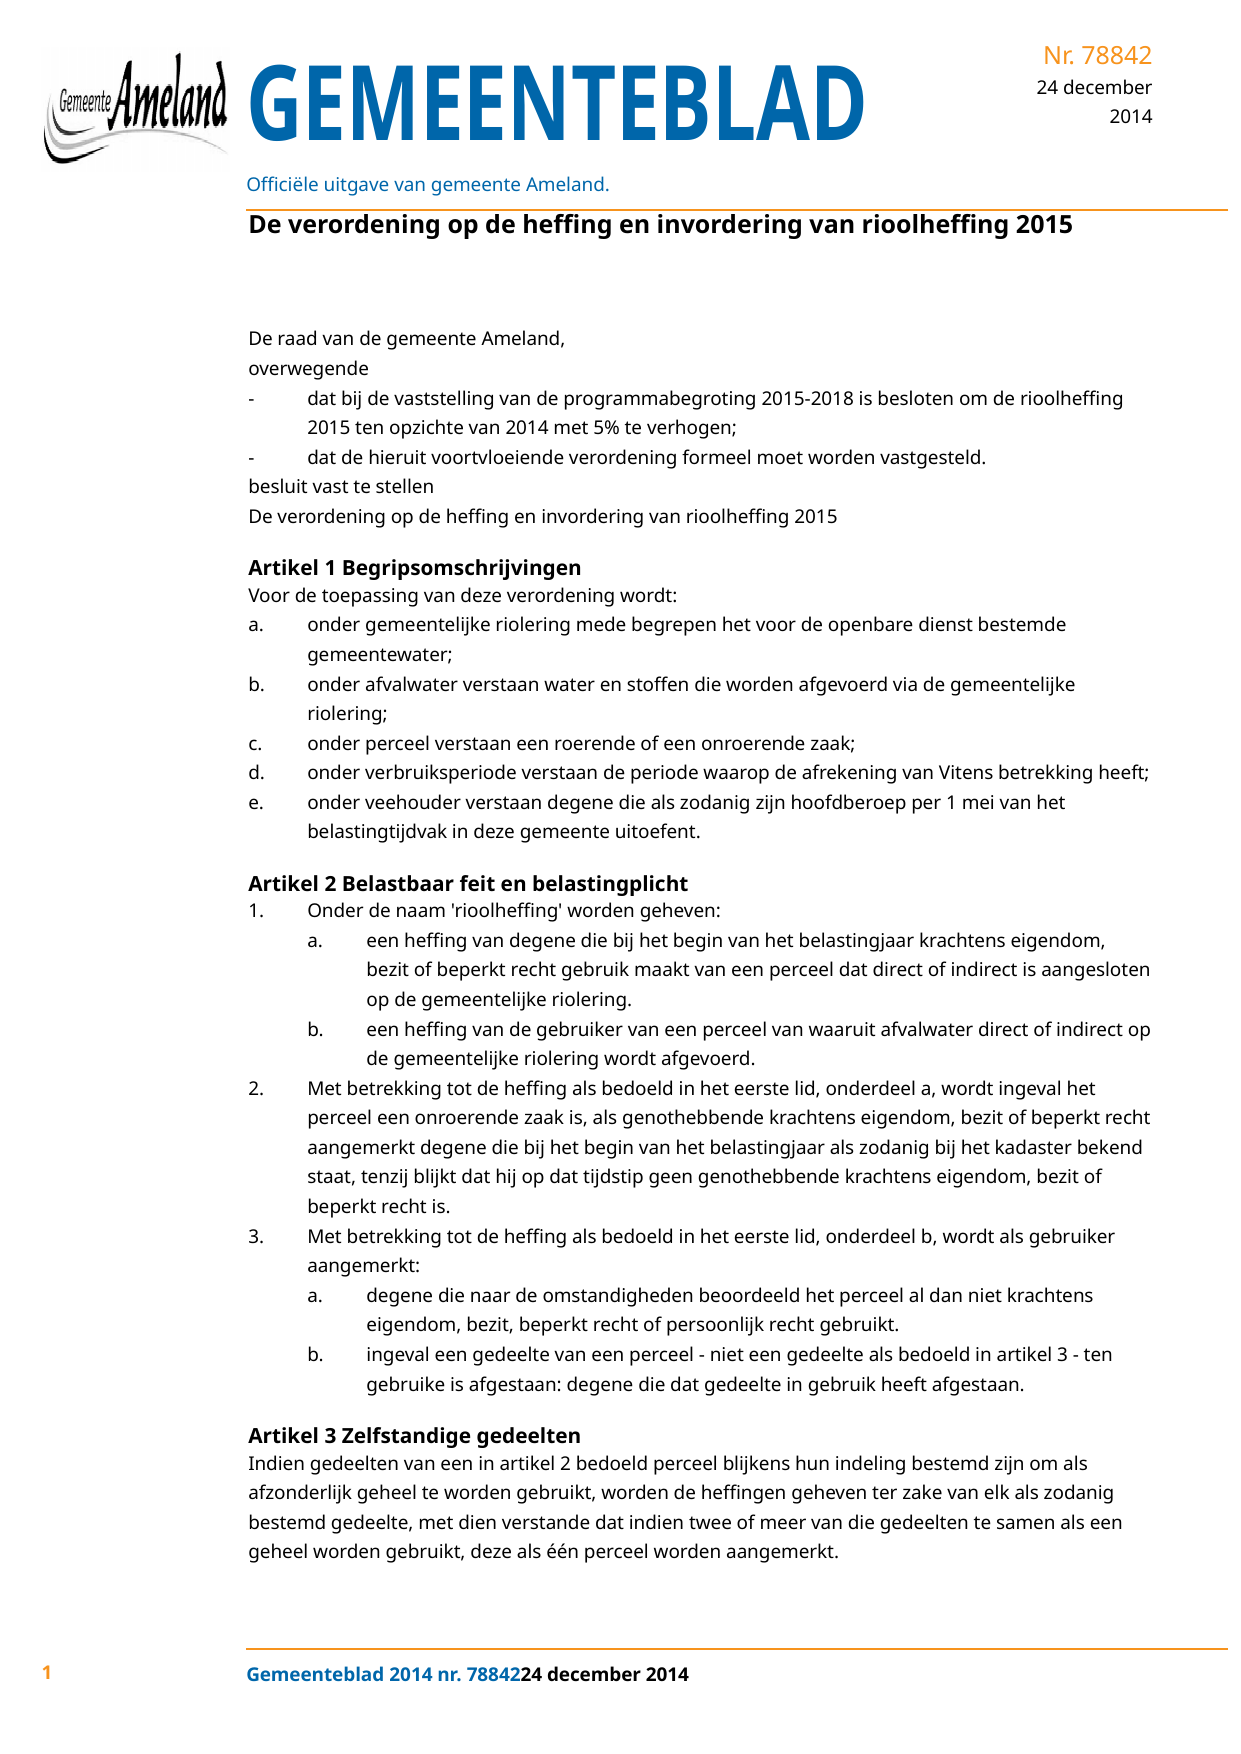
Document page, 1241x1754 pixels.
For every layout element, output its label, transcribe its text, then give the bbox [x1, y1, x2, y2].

list onder gemeentelijke riolering mede begrepen het voor de openbare dienst bestemde gemeentewater; [248, 612, 1152, 667]
text De verordening op de heffing en invordering van rioolheffing 2015 [248, 503, 1152, 529]
list een heffing van de gebruiker van een perceel van waaruit afvalwater direct of indirect op de gemeentelijke riolering wordt afgevoerd. [307, 1016, 1152, 1071]
list Met betrekking tot de heffing als bedoeld in het eerste lid, onderdeel b, wordt als gebruiker aangemerkt: [248, 1223, 1152, 1278]
list een heffing van degene die bij het begin van het belastingjaar krachtens eigendom, bezit of beperkt recht gebruik maakt van een perceel dat direct of indirect is aangesloten op de gemeentelijke riolering. [307, 927, 1152, 1012]
text De raad van de gemeente Ameland, [248, 326, 1152, 351]
list dat de hieruit voortvloeiende verordening formeel moet worden vastgesteld. [248, 444, 1152, 470]
list ingeval een gedeelte van een perceel - niet een gedeelte als bedoeld in artikel 3 - ten gebruike is afgestaan: degene die dat gedeelte in gebruik heeft afgestaan. [307, 1341, 1152, 1397]
text Artikel 1 Begripsomschrijvingen [248, 553, 1152, 582]
list degene die naar de omstandigheden beoordeeld het perceel al dan niet krachtens eigendom, bezit, beperkt recht of persoonlijk recht gebruikt. [307, 1282, 1152, 1337]
text Indien gedeelten van een in artikel 2 bedoeld perceel blijkens hun indeling bestemd zijn om als afzonderlijk geheel te worden gebruikt, worden de heffingen geheven ter zake van elk als zodanig bestemd gedeelte, met dien verstande dat indien twee of meer van die gedeelten te samen als een geheel worden gebruikt, deze als één perceel worden aangemerkt. [248, 1450, 1152, 1564]
list onder afvalwater verstaan water en stoffen die worden afgevoerd via de gemeentelijke riolering; [248, 671, 1152, 726]
list Met betrekking tot de heffing als bedoeld in het eerste lid, onderdeel a, wordt ingeval het perceel een onroerende zaak is, als genothebbende krachtens eigendom, bezit of beperkt recht aangemerkt degene die bij het begin van het belastingjaar als zodanig bij het kadaster bekend staat, tenzij blijkt dat hij op dat tijdstip geen genothebbende krachtens eigendom, bezit of beperkt recht is. [248, 1075, 1152, 1219]
list onder verbruiksperiode verstaan de periode waarop de afrekening van Vitens betrekking heeft; [248, 759, 1152, 785]
list Onder de naam 'rioolheffing' worden geheven: [248, 897, 1152, 923]
list onder veehouder verstaan degene die als zodanig zijn hoofdberoep per 1 mei van het belastingtijdvak in deze gemeente uitoefent. [248, 789, 1152, 844]
text De verordening op de heffing en invordering van rioolheffing 2015 [248, 211, 1152, 241]
picture [41, 47, 231, 172]
text Artikel 3 Zelfstandige gedeelten [248, 1421, 1152, 1450]
text Artikel 2 Belastbaar feit en belastingplicht [248, 869, 1152, 897]
text Voor de toepassing van deze verordening wordt: [248, 582, 1152, 608]
list dat bij de vaststelling van de programmabegroting 2015-2018 is besloten om de rioolheffing 2015 ten opzichte van 2014 met 5% te verhogen; [248, 385, 1152, 440]
text overwegende [248, 355, 1152, 381]
text besluit vast te stellen [248, 473, 1152, 499]
list onder perceel verstaan een roerende of een onroerende zaak; [248, 730, 1152, 756]
